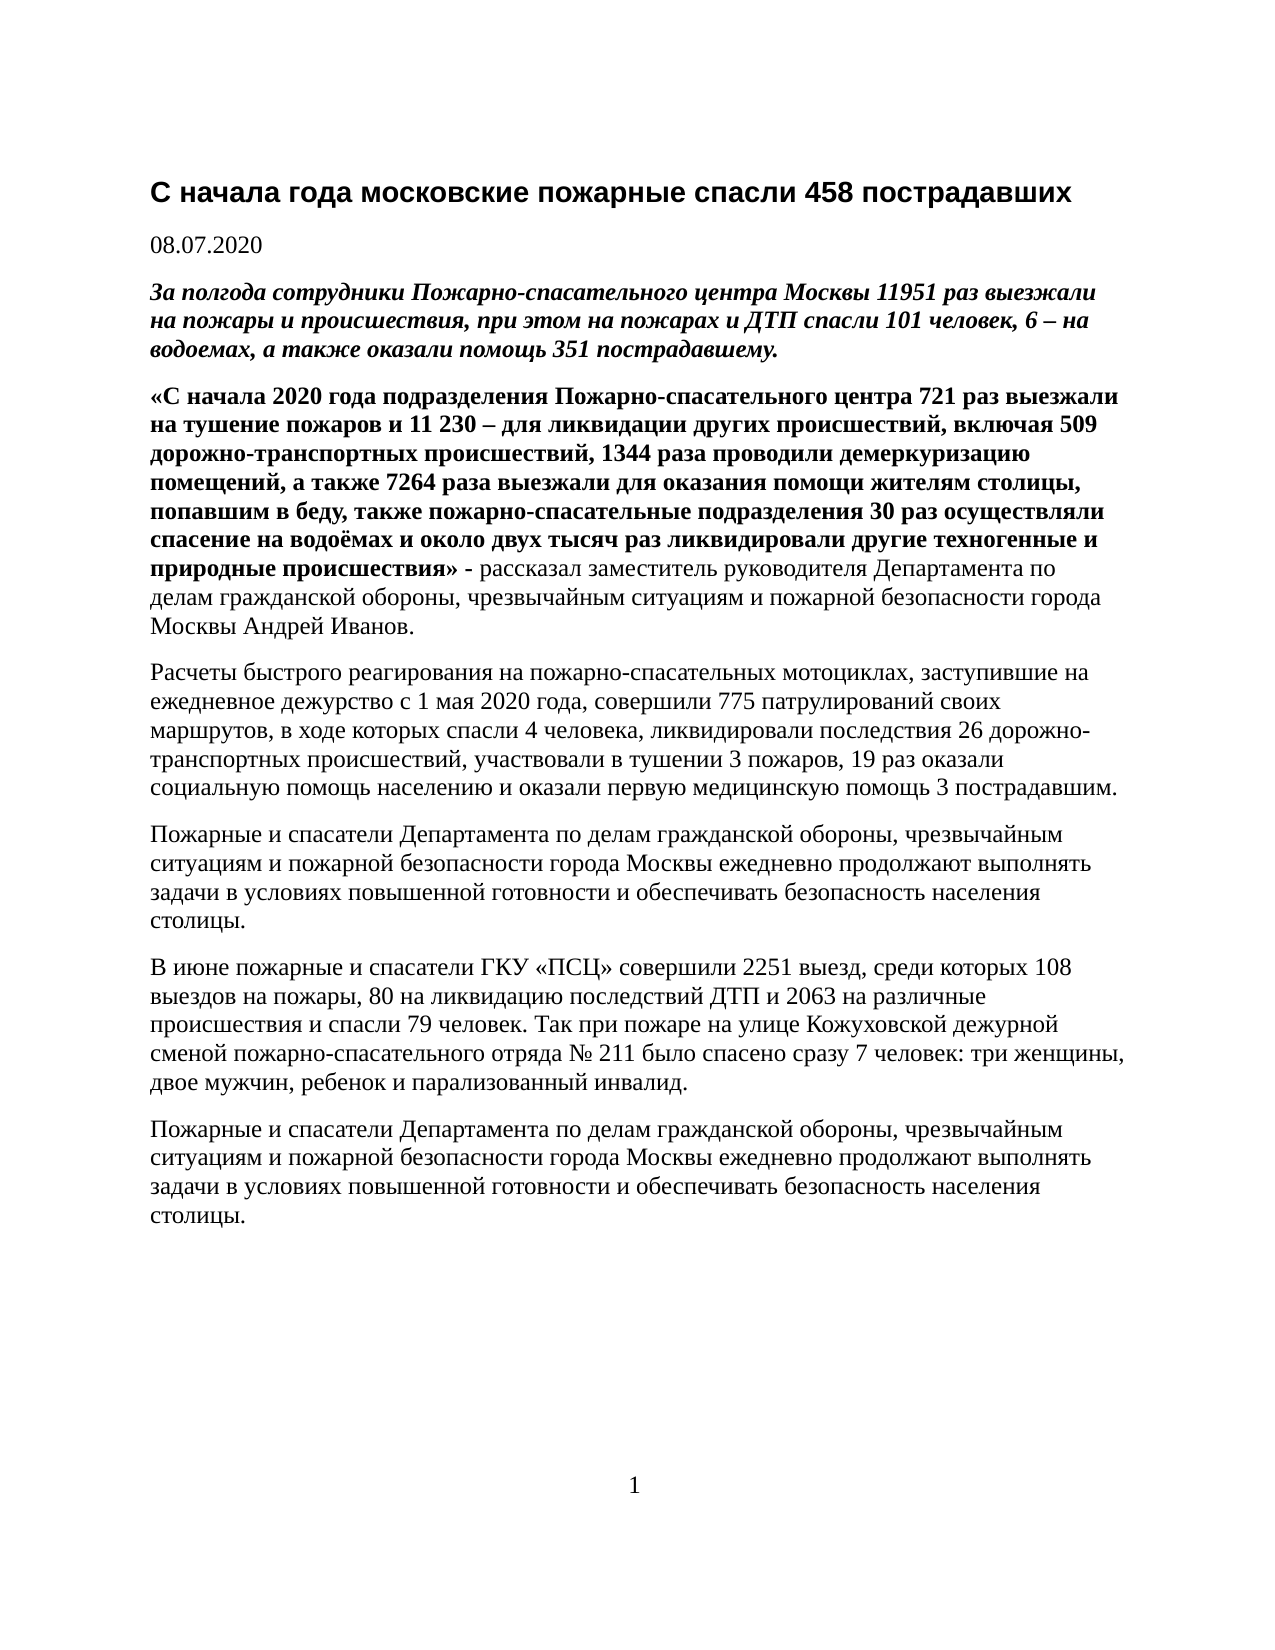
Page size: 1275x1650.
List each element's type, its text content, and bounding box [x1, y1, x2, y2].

text Расчеты быстрого реагирования на пожарно-спасательных мотоциклах, заступившие на ежедневное дежурство с 1 мая 2020 года, совершили 775 патрулирований своих маршрутов, в ходе которых спасли 4 человека, ликвидировали последствия 26 дорожно-транспортных происшествий, участвовали в тушении 3 пожаров, 19 раз оказали социальную помощь населению и оказали первую медицинскую помощь 3 пострадавшим. [150, 657, 1125, 801]
text Пожарные и спасатели Департамента по делам гражданской обороны, чрезвычайным ситуациям и пожарной безопасности города Москвы ежедневно продолжают выполнять задачи в условиях повышенной готовности и обеспечивать безопасность населения столицы. [150, 1114, 1125, 1229]
text В июне пожарные и спасатели ГКУ «ПСЦ» совершили 2251 выезд, среди которых 108 выездов на пожары, 80 на ликвидацию последствий ДТП и 2063 на различные происшествия и спасли 79 человек. Так при пожаре на улице Кожуховской дежурной сменой пожарно-спасательного отряда № 211 было спасено сразу 7 человек: три женщины, двое мужчин, ребенок и парализованный инвалид. [150, 952, 1125, 1096]
text Пожарные и спасатели Департамента по делам гражданской обороны, чрезвычайным ситуациям и пожарной безопасности города Москвы ежедневно продолжают выполнять задачи в условиях повышенной готовности и обеспечивать безопасность населения столицы. [150, 819, 1125, 934]
text За полгода сотрудники Пожарно-спасательного центра Москвы 11951 раз выезжали на пожары и происшествия, при этом на пожарах и ДТП спасли 101 человек, 6 – на водоемах, а также оказали помощь 351 пострадавшему. [150, 277, 1125, 363]
text «С начала 2020 года подразделения Пожарно-спасательного центра 721 раз выезжали на тушение пожаров и 11 230 – для ликвидации других происшествий, включая 509 дорожно-транспортных происшествий, 1344 раза проводили демеркуризацию помещений, а также 7264 раза выезжали для оказания помощи жителям столицы, попавшим в беду, также пожарно-спасательные подразделения 30 раз осуществляли спасение на водоёмах и около двух тысяч раз ликвидировали другие техногенные и природные происшествия» - рассказал заместитель руководителя Департамента по делам гражданской обороны, чрезвычайным ситуациям и пожарной безопасности города Москвы Андрей Иванов. [150, 381, 1125, 639]
text 08.07.2020 [150, 230, 1125, 259]
subtitle С начала года московские пожарные спасли 458 пострадавших [150, 175, 1125, 208]
